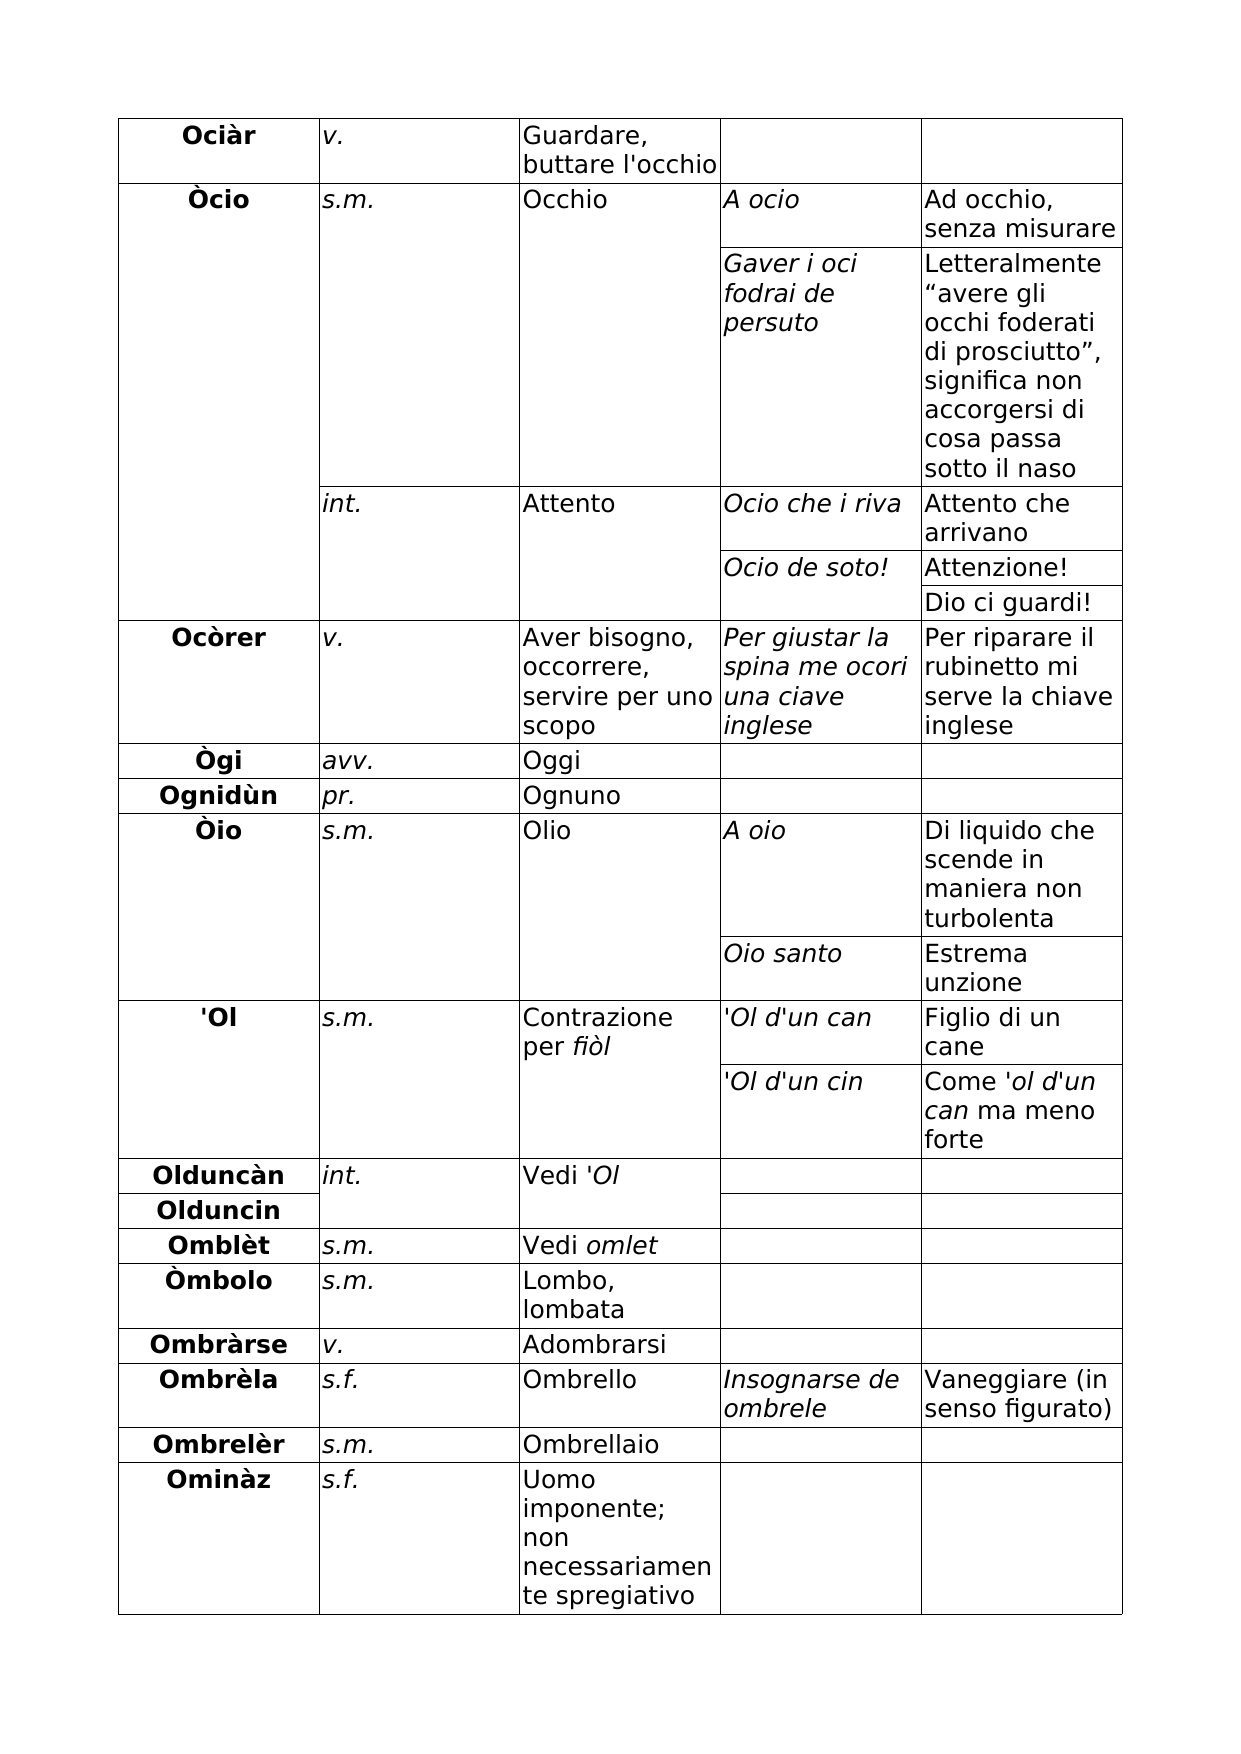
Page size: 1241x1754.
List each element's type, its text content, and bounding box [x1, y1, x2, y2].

table_cell Olio [520, 814, 720, 1000]
table_cell Attento [520, 487, 720, 620]
table_cell Uomo imponente; non necessariamente spregiativo [520, 1463, 720, 1614]
table_cell Gaver i oci fodrai de persuto [721, 248, 921, 486]
table_cell [922, 119, 1122, 182]
table_cell Òio [119, 814, 319, 1000]
table_cell Oio santo [721, 937, 921, 1000]
table_cell Olduncin [119, 1194, 319, 1228]
table_cell Òmbolo [119, 1264, 319, 1327]
table_cell Come 'ol d'un can ma meno forte [922, 1065, 1122, 1158]
table_cell Guardare, buttare l'occhio [520, 119, 720, 182]
table_cell [721, 744, 921, 778]
table_cell Ombrello [520, 1364, 720, 1427]
table_cell [922, 1329, 1122, 1362]
table_cell Ocio che i riva [721, 487, 921, 550]
table_cell [922, 1463, 1122, 1614]
table_cell s.m. [320, 1001, 519, 1158]
table_cell Oggi [520, 744, 720, 778]
table_cell Ognidùn [119, 779, 319, 813]
table_cell s.m. [320, 1428, 519, 1462]
table_cell Letteralmente “avere gli occhi foderati di prosciutto”, significa non accorgersi di cosa passa sotto il naso [922, 248, 1122, 486]
table_cell Ociàr [119, 119, 319, 182]
table_cell 'Ol d'un can [721, 1001, 921, 1064]
table_cell s.m. [320, 1229, 519, 1263]
table_cell s.m. [320, 1264, 519, 1327]
table_cell [721, 1229, 921, 1263]
table_cell [922, 1428, 1122, 1462]
table_cell [721, 1264, 921, 1327]
table_cell [721, 1428, 921, 1462]
table_cell [721, 1194, 921, 1228]
table_cell int. [320, 1159, 519, 1228]
table_cell Ombràrse [119, 1329, 319, 1362]
table_cell Ombrellaio [520, 1428, 720, 1462]
table_cell Dio ci guardi! [922, 586, 1122, 620]
table_cell Omblèt [119, 1229, 319, 1263]
table_cell [922, 744, 1122, 778]
table_cell [922, 1264, 1122, 1327]
table_cell [922, 1159, 1122, 1193]
table_cell [721, 779, 921, 813]
table_cell pr. [320, 779, 519, 813]
table_cell Ògi [119, 744, 319, 778]
table_cell int. [320, 487, 519, 620]
table_cell [721, 1463, 921, 1614]
table_cell s.m. [320, 814, 519, 1000]
table_cell Ad occhio, senza misurare [922, 184, 1122, 247]
table_cell Aver bisogno, occorrere, servire per uno scopo [520, 621, 720, 743]
table_cell Lombo, lombata [520, 1264, 720, 1327]
table_cell v. [320, 621, 519, 743]
table_cell [721, 1329, 921, 1362]
table_cell v. [320, 1329, 519, 1362]
table_cell v. [320, 119, 519, 182]
table_cell Per giustar la spina me ocori una ciave inglese [721, 621, 921, 743]
table_cell [922, 779, 1122, 813]
table_cell 'Ol d'un cin [721, 1065, 921, 1158]
table_cell Ocòrer [119, 621, 319, 743]
table_cell Contrazione per fiòl [520, 1001, 720, 1158]
table_cell A ocio [721, 184, 921, 247]
table_cell Attento che arrivano [922, 487, 1122, 550]
table_cell [721, 1159, 921, 1193]
table_cell Estrema unzione [922, 937, 1122, 1000]
table_cell Ombrèla [119, 1364, 319, 1427]
table_cell Vedi 'Ol [520, 1159, 720, 1228]
table_cell s.m. [320, 184, 519, 486]
table_cell Di liquido che scende in maniera non turbolenta [922, 814, 1122, 936]
table_cell A oio [721, 814, 921, 936]
table_cell Figlio di un cane [922, 1001, 1122, 1064]
table_cell Òcio [119, 184, 319, 620]
table_cell Ocio de soto! [721, 551, 921, 620]
table_cell Occhio [520, 184, 720, 486]
table_cell Vaneggiare (in senso figurato) [922, 1364, 1122, 1427]
table_cell s.f. [320, 1463, 519, 1614]
table_cell Insognarse de ombrele [721, 1364, 921, 1427]
table_cell Vedi omlet [520, 1229, 720, 1263]
table_cell [721, 119, 921, 182]
table_cell [922, 1194, 1122, 1228]
table_cell avv. [320, 744, 519, 778]
table_cell Adombrarsi [520, 1329, 720, 1362]
table_cell [922, 1229, 1122, 1263]
table_cell Attenzione! [922, 551, 1122, 585]
table_cell Ominàz [119, 1463, 319, 1614]
table_cell s.f. [320, 1364, 519, 1427]
table_cell Per riparare il rubinetto mi serve la chiave inglese [922, 621, 1122, 743]
table_cell Ombrelèr [119, 1428, 319, 1462]
table_cell Olduncàn [119, 1159, 319, 1193]
table_cell Ognuno [520, 779, 720, 813]
table_cell 'Ol [119, 1001, 319, 1158]
